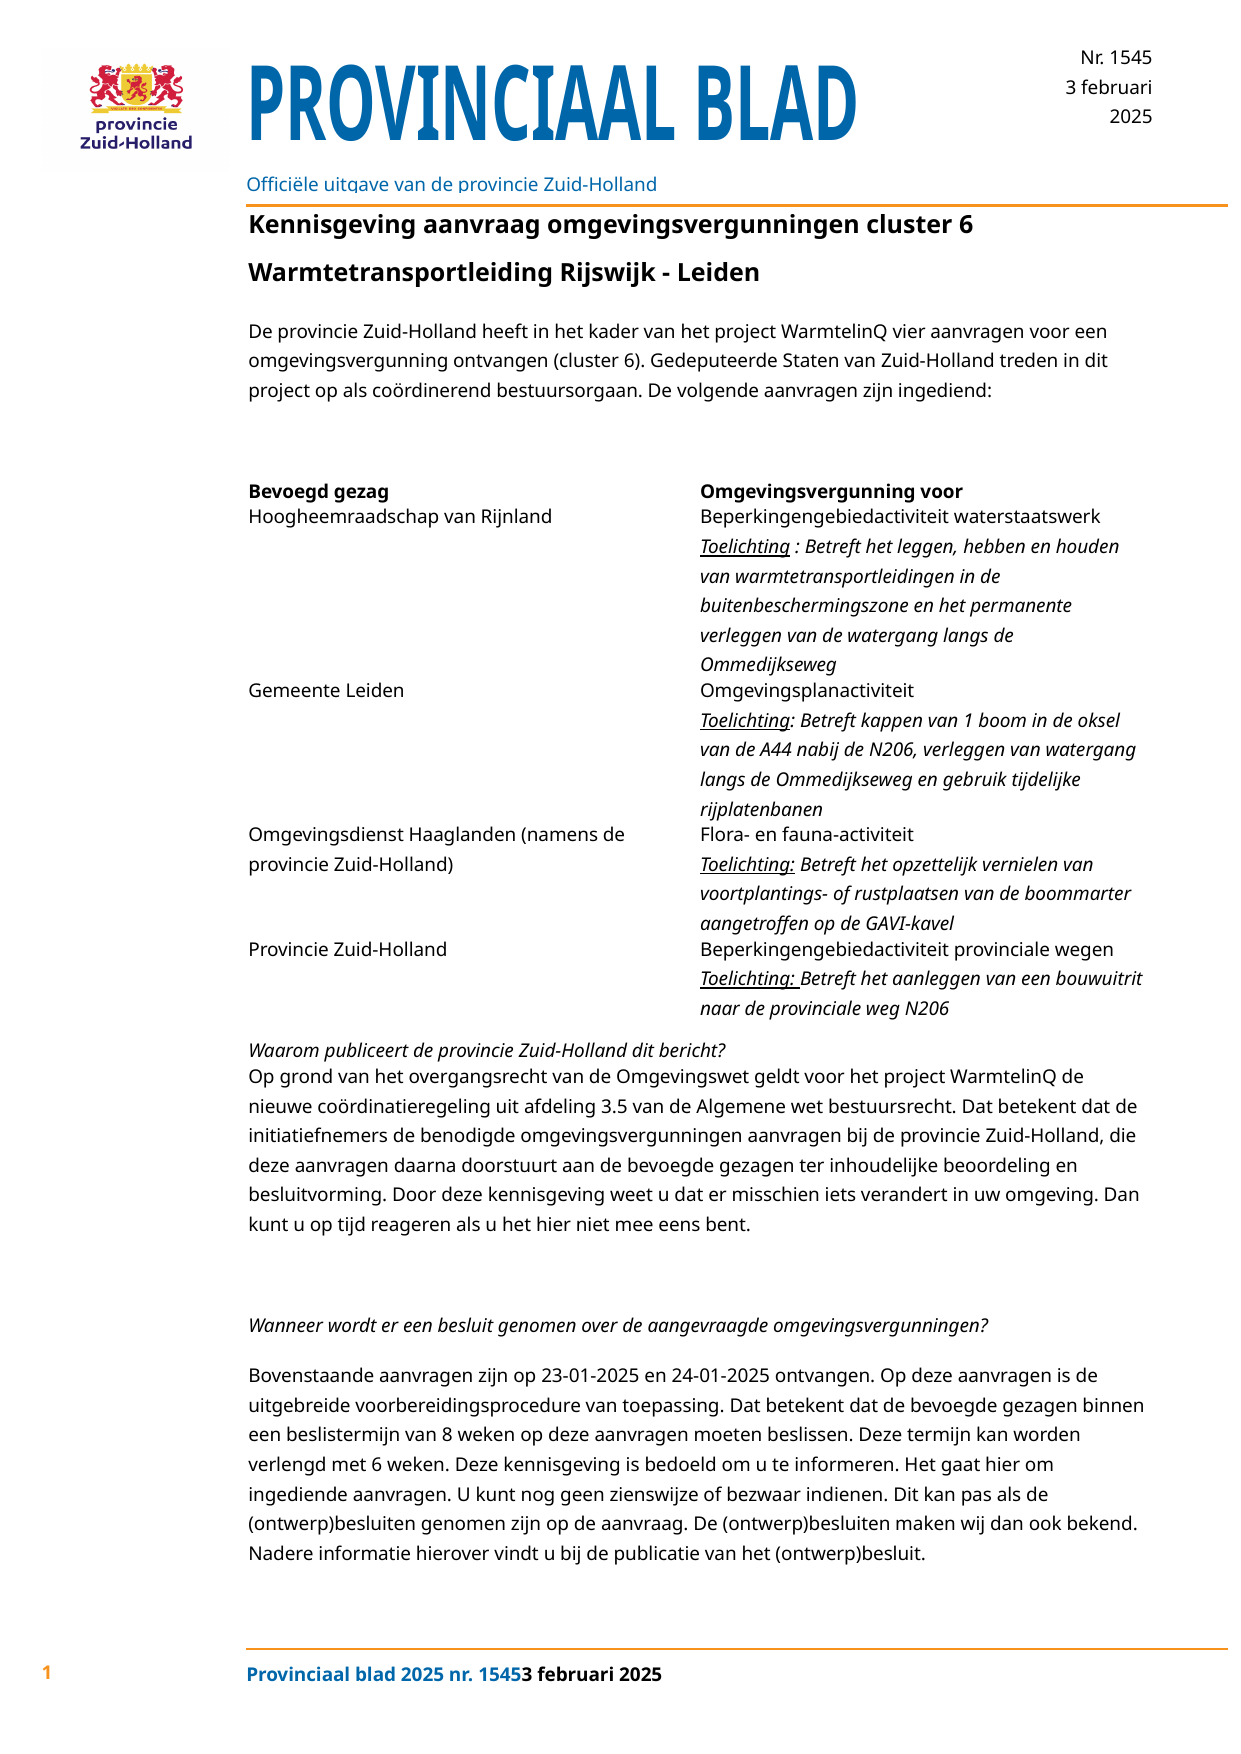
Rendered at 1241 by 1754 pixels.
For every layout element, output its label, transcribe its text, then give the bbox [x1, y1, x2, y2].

table_header Bevoegd gezag [248, 478, 700, 504]
text Kennisgeving aanvraag omgevingsvergunningen cluster 6 Warmtetransportleiding Rijswijk - Leiden [248, 207, 1152, 288]
table_cell Provincie Zuid-Holland [248, 936, 700, 1021]
table_cell Hoogheemraadschap van Rijnland [248, 504, 700, 677]
table_cell Omgevingsplanactiviteit Toelichting: Betreft kappen van 1 boom in de oksel van de A44 nabij de N206, verleggen van watergang langs de Ommedijkseweg en gebruik tijdelijke rijplatenbanen [700, 678, 1152, 821]
table_cell Omgevingsdienst Haaglanden (namens de provincie Zuid-Holland) [248, 821, 700, 936]
table_cell Beperkingengebiedactiviteit provinciale wegen Toelichting: Betreft het aanleggen van een bouwuitrit naar de provinciale weg N206 [700, 936, 1152, 1021]
text Bovenstaande aanvragen zijn op 23-01-2025 en 24-01-2025 ontvangen. Op deze aanvragen is de uitgebreide voorbereidingsprocedure van toepassing. Dat betekent dat de bevoegde gezagen binnen een beslistermijn van 8 weken op deze aanvragen moeten beslissen. Deze termijn kan worden verlengd met 6 weken. Deze kennisgeving is bedoeld om u te informeren. Het gaat hier om ingediende aanvragen. U kunt nog geen zienswijze of bezwaar indienen. Dit kan pas als de (ontwerp)besluiten genomen zijn op de aanvraag. De (ontwerp)besluiten maken wij dan ook bekend. Nadere informatie hierover vindt u bij de publicatie van het (ontwerp)besluit. [248, 1362, 1152, 1566]
text Wanneer wordt er een besluit genomen over de aangevraagde omgevingsvergunningen? [248, 1312, 1152, 1338]
table_header Omgevingsvergunning voor [700, 478, 1152, 504]
text Waarom publiceert de provincie Zuid-Holland dit bericht? [248, 1038, 1152, 1063]
text Op grond van het overgangsrecht van de Omgevingswet geldt voor het project WarmtelinQ de nieuwe coördinatieregeling uit afdeling 3.5 van de Algemene wet bestuursrecht. Dat betekent dat de initiatiefnemers de benodigde omgevingsvergunningen aanvragen bij de provincie Zuid-Holland, die deze aanvragen daarna doorstuurt aan de bevoegde gezagen ter inhoudelijke beoordeling en besluitvorming. Door deze kennisgeving weet u dat er misschien iets verandert in uw omgeving. Dan kunt u op tijd reageren als u het hier niet mee eens bent. [248, 1063, 1152, 1237]
text De provincie Zuid-Holland heeft in het kader van het project WarmtelinQ vier aanvragen voor een omgevingsvergunning ontvangen (cluster 6). Gedeputeerde Staten van Zuid-Holland treden in dit project op als coördinerend bestuursorgaan. De volgende aanvragen zijn ingediend: [248, 318, 1152, 403]
table_cell Gemeente Leiden [248, 678, 700, 821]
picture [41, 47, 231, 172]
table_cell Flora- en fauna-activiteit Toelichting: Betreft het opzettelijk vernielen van voortplantings- of rustplaatsen van de boommarter aangetroffen op de GAVI-kavel [700, 821, 1152, 936]
table_cell Beperkingengebiedactiviteit waterstaatswerk Toelichting : Betreft het leggen, hebben en houden van warmtetransportleidingen in de buitenbeschermingszone en het permanente verleggen van de watergang langs de Ommedijkseweg [700, 504, 1152, 677]
